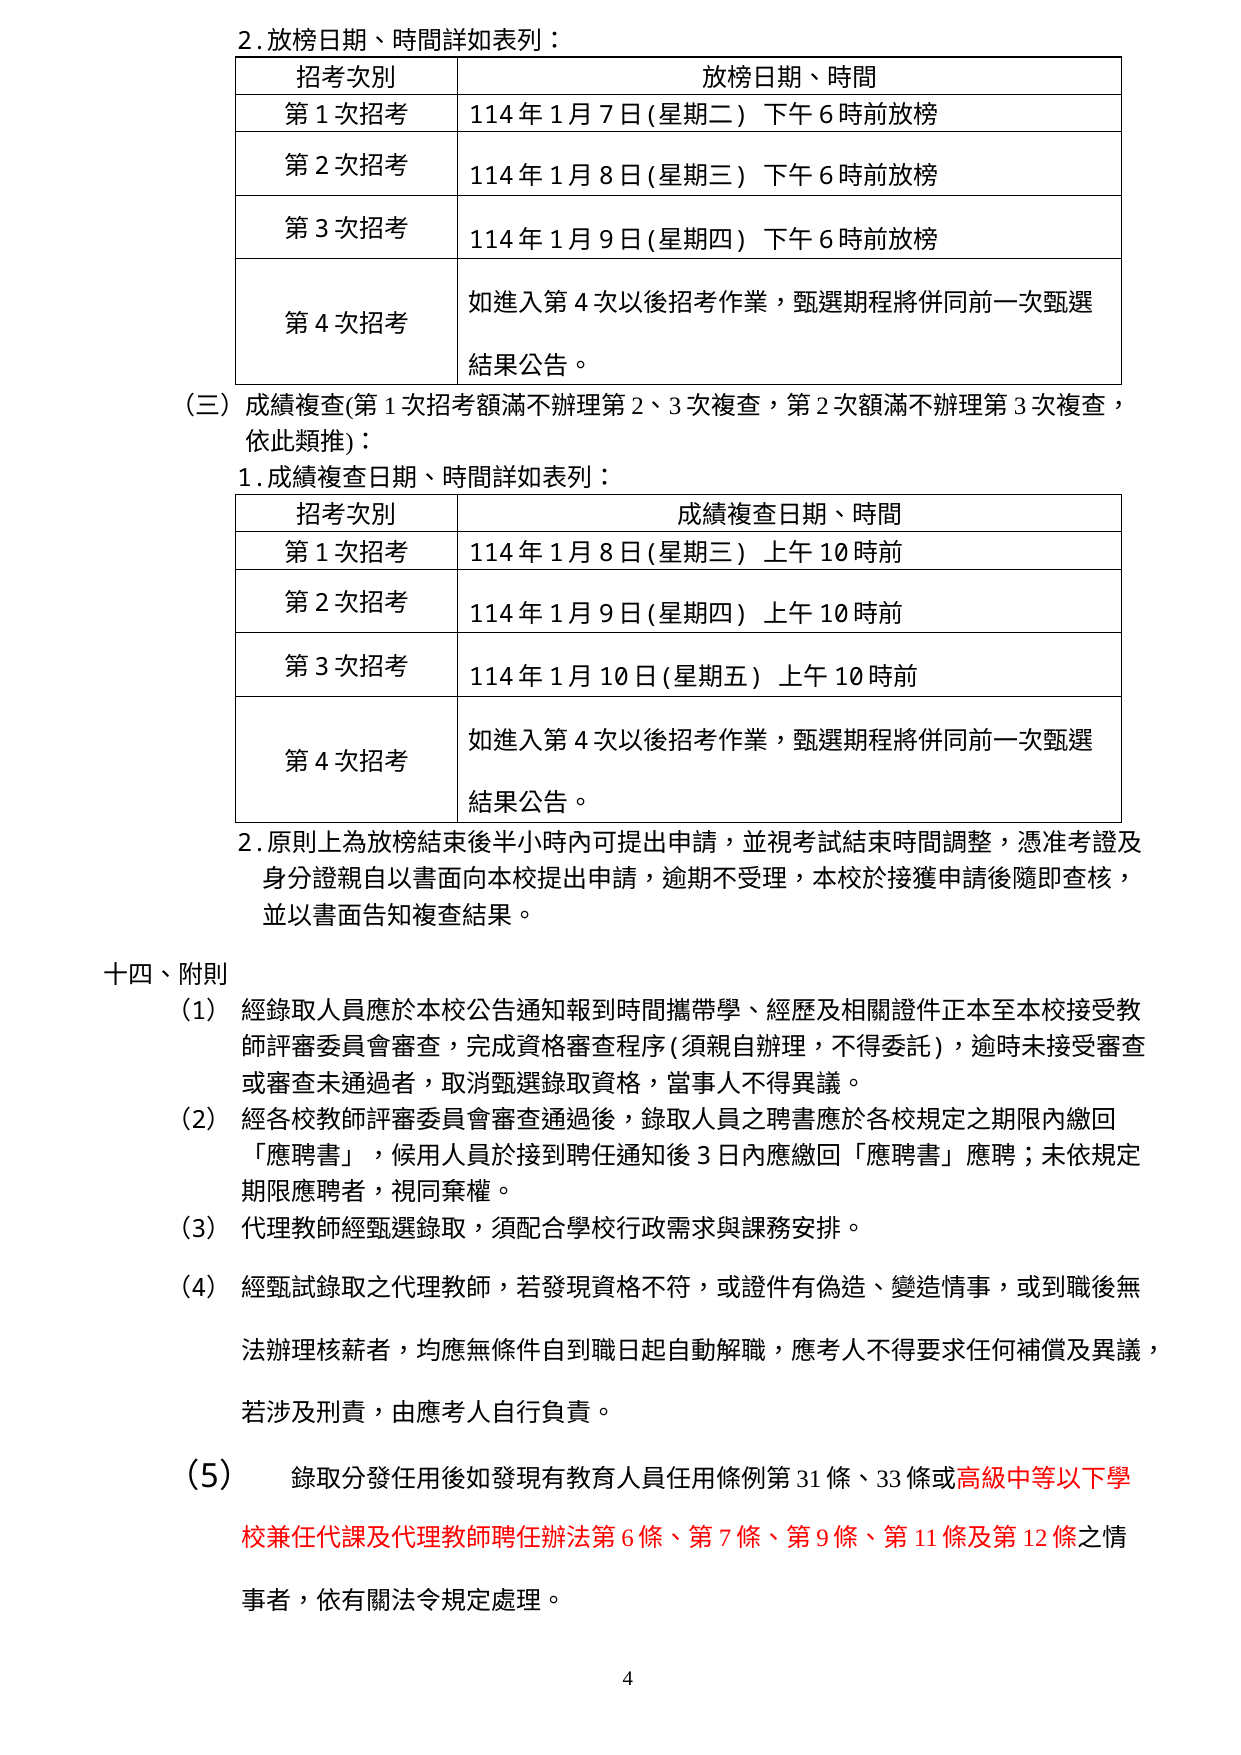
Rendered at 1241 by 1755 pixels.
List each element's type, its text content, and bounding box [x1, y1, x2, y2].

table_cell 第2次招考 [236, 570, 457, 632]
table_cell 第2次招考 [236, 132, 457, 194]
table_cell 114年1月8日(星期三) 下午6時前放榜 [458, 132, 1121, 194]
list 錄取分發任用後如發現有教育人員任用條例第31條、33條或高級中等以下學校兼任代課及代理教師聘任辦法第6條、第7條、第9條、第11條及第12條之情事者，依有關法令規定處理。 [166, 1432, 1152, 1619]
table_cell 114年1月8日(星期三) 上午10時前 [458, 532, 1121, 568]
table_cell 114年1月10日(星期五) 上午10時前 [458, 633, 1121, 696]
text 2.放榜日期、時間詳如表列： [237, 20, 1152, 56]
table_cell 第4次招考 [236, 697, 457, 822]
table_header 放榜日期、時間 [458, 58, 1121, 94]
list 經甄試錄取之代理教師，若發現資格不符，或證件有偽造、變造情事，或到職後無法辦理核薪者，均應無條件自到職日起自動解職，應考人不得要求任何補償及異議，若涉及刑責，由應考人自行負責。 [166, 1244, 1152, 1432]
table_cell 如進入第4次以後招考作業，甄選期程將併同前一次甄選結果公告。 [458, 259, 1121, 384]
table_cell 114年1月9日(星期四) 上午10時前 [458, 570, 1121, 632]
table_cell 114年1月7日(星期二) 下午6時前放榜 [458, 95, 1121, 131]
table_cell 第4次招考 [236, 259, 457, 384]
table_cell 第3次招考 [236, 196, 457, 258]
table_header 招考次別 [236, 495, 457, 531]
text 2.原則上為放榜結束後半小時內可提出申請，並視考試結束時間調整，憑准考證及身分證親自以書面向本校提出申請，逾期不受理，本校於接獲申請後隨即查核，並以書面告知複查結果。 [237, 823, 1152, 931]
table_cell 第1次招考 [236, 95, 457, 131]
list 代理教師經甄選錄取，須配合學校行政需求與課務安排。 [166, 1208, 1152, 1244]
text 十四、附則 [103, 954, 1152, 991]
text （三）成績複查(第1次招考額滿不辦理第2、3次複查，第2次額滿不辦理第3次複查，依此類推)： [170, 385, 1152, 458]
table_cell 114年1月9日(星期四) 下午6時前放榜 [458, 196, 1121, 258]
table_cell 第1次招考 [236, 532, 457, 568]
table_header 招考次別 [236, 58, 457, 94]
list 經各校教師評審委員會審查通過後，錄取人員之聘書應於各校規定之期限內繳回「應聘書」，候用人員於接到聘任通知後3日內應繳回「應聘書」應聘；未依規定期限應聘者，視同棄權。 [166, 1099, 1152, 1208]
list 經錄取人員應於本校公告通知報到時間攜帶學、經歷及相關證件正本至本校接受教師評審委員會審查，完成資格審查程序(須親自辦理，不得委託)，逾時未接受審查或審查未通過者，取消甄選錄取資格，當事人不得異議。 [166, 991, 1152, 1099]
text 1.成績複查日期、時間詳如表列： [237, 458, 1152, 494]
table_cell 第3次招考 [236, 633, 457, 696]
table_header 成績複查日期、時間 [458, 495, 1121, 531]
table_cell 如進入第4次以後招考作業，甄選期程將併同前一次甄選結果公告。 [458, 697, 1121, 822]
